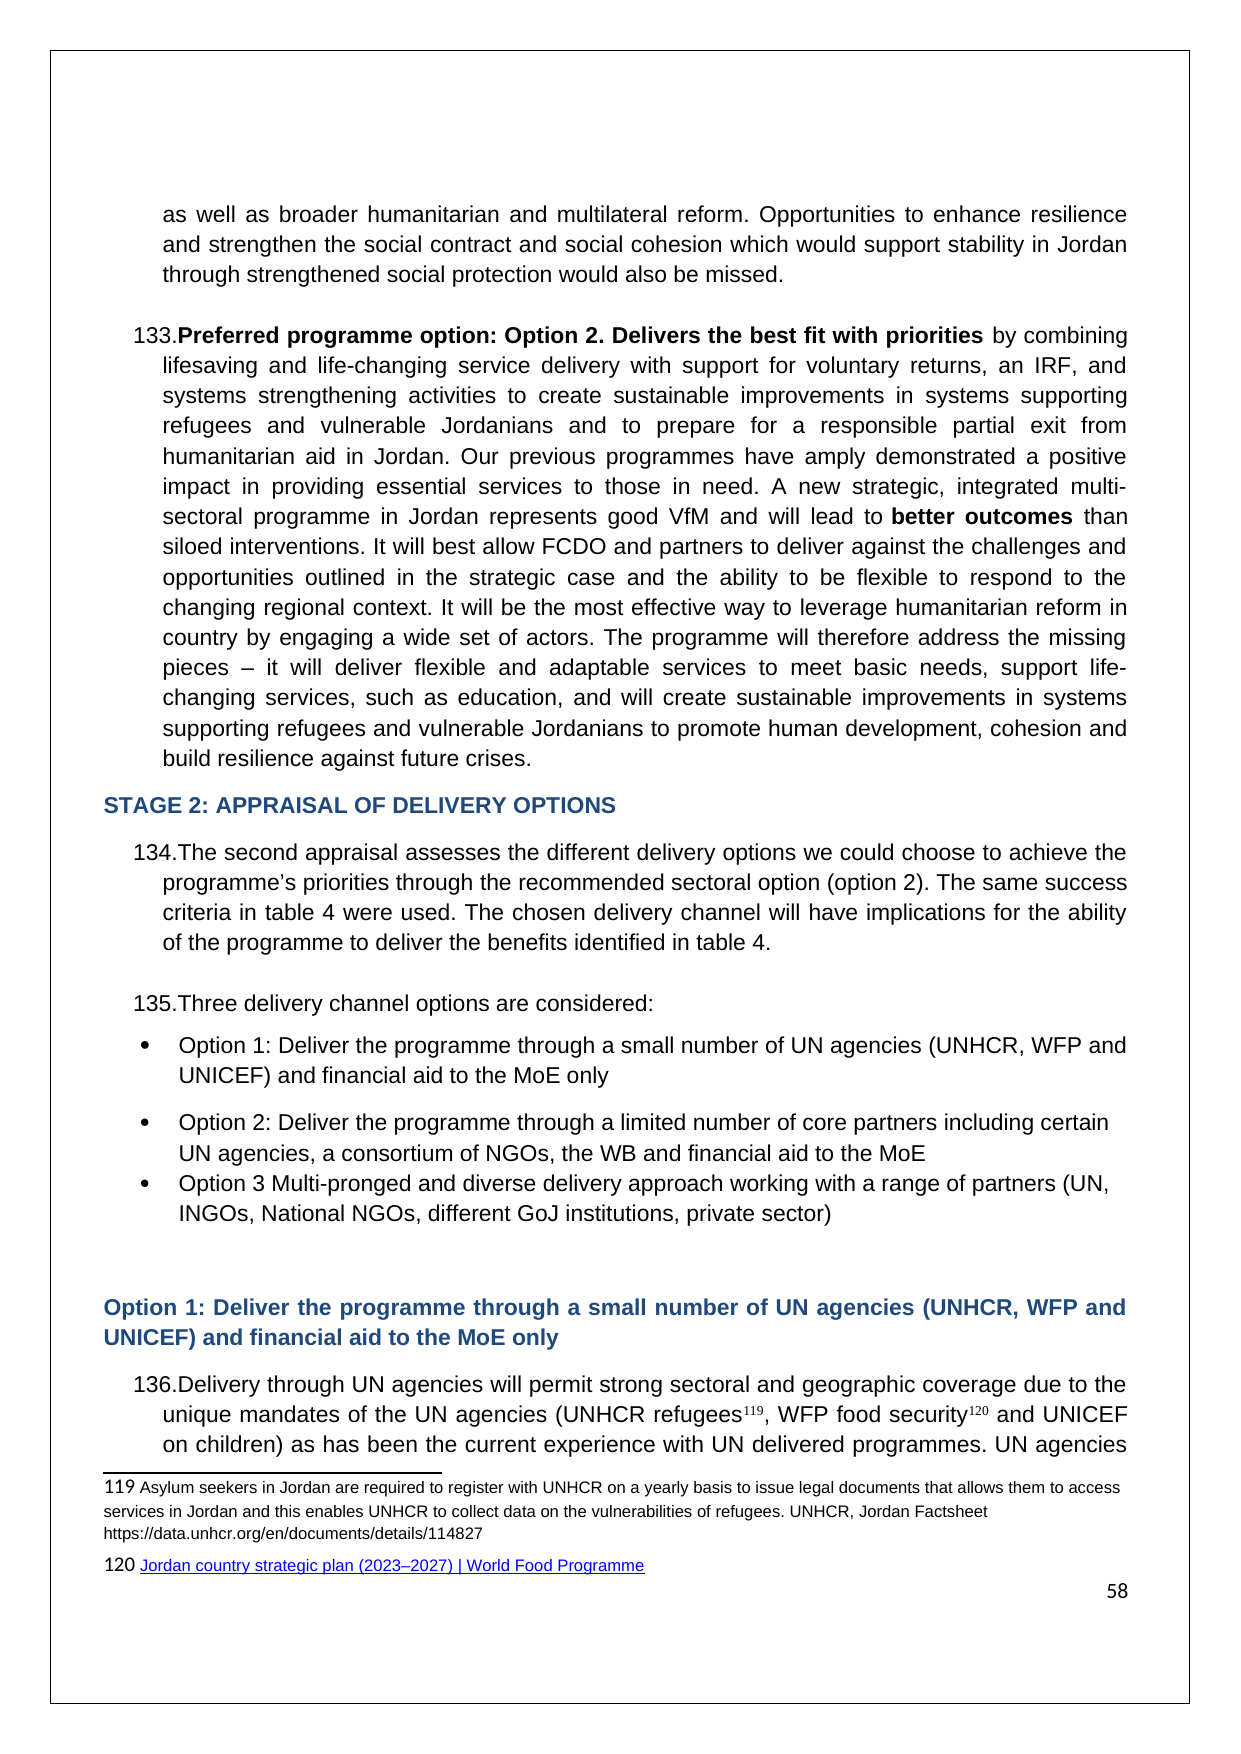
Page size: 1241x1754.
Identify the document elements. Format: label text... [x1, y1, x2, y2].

list Three delivery channel options are considered: [133, 989, 1128, 1016]
list Option 2: Deliver the programme through a limited number of core partners including certain UN agencies, a consortium of NGOs, the WB and financial aid to the MoE [141, 1109, 1128, 1166]
list The second appraisal assesses the different delivery options we could choose to achieve the programme’s priorities through the recommended sectoral option (option 2). The same success criteria in table 4 were used. The chosen delivery channel will have implications for the ability of the programme to deliver the benefits identified in table 4. [133, 838, 1128, 956]
list as well as broader humanitarian and multilateral reform. Opportunities to enhance resilience and strengthen the social contract and social cohesion which would support stability in Jordan through strengthened social protection would also be missed. [162, 201, 1128, 288]
list Asylum seekers in Jordan are required to register with UNHCR on a yearly basis to issue legal documents that allows them to access services in Jordan and this enables UNHCR to collect data on the vulnerabilities of refugees. UNHCR, Jordan Factsheet https://data.unhcr.org/en/documents/details/114827 [103, 1473, 1128, 1543]
text Option 1: Deliver the programme through a small number of UN agencies (UNHCR, WFP and UNICEF) and financial aid to the MoE only [103, 1294, 1128, 1350]
list Delivery through UN agencies will permit strong sectoral and geographic coverage due to the unique mandates of the UN agencies (UNHCR refugees, WFP food security and UNICEF on children) as has been the current experience with UN delivered programmes. UN agencies [133, 1371, 1128, 1458]
list Jordan country strategic plan (2023–2027) | World Food Programme [103, 1552, 1128, 1577]
list Option 1: Deliver the programme through a small number of UN agencies (UNHCR, WFP and UNICEF) and financial aid to the MoE only [141, 1032, 1128, 1089]
text STAGE 2: APPRAISAL OF DELIVERY OPTIONS [103, 792, 1128, 818]
list Preferred programme option: Option 2. Delivers the best fit with priorities by combining lifesaving and life-changing service delivery with support for voluntary returns, an IRF, and systems strengthening activities to create sustainable improvements in systems supporting refugees and vulnerable Jordanians and to prepare for a responsible partial exit from humanitarian aid in Jordan. Our previous programmes have amply demonstrated a positive impact in providing essential services to those in need. A new strategic, integrated multi-sectoral programme in Jordan represents good VfM and will lead to better outcomes than siloed interventions. It will best allow FCDO and partners to deliver against the challenges and opportunities outlined in the strategic case and the ability to be flexible to respond to the changing regional context. It will be the most effective way to leverage humanitarian reform in country by engaging a wide set of actors. The programme will therefore address the missing pieces – it will deliver flexible and adaptable services to meet basic needs, support life-changing services, such as education, and will create sustainable improvements in systems supporting refugees and vulnerable Jordanians to promote human development, cohesion and build resilience against future crises. [133, 322, 1128, 771]
list Option 3 Multi-pronged and diverse delivery approach working with a range of partners (UN, INGOs, National NGOs, different GoJ institutions, private sector) [141, 1170, 1128, 1226]
